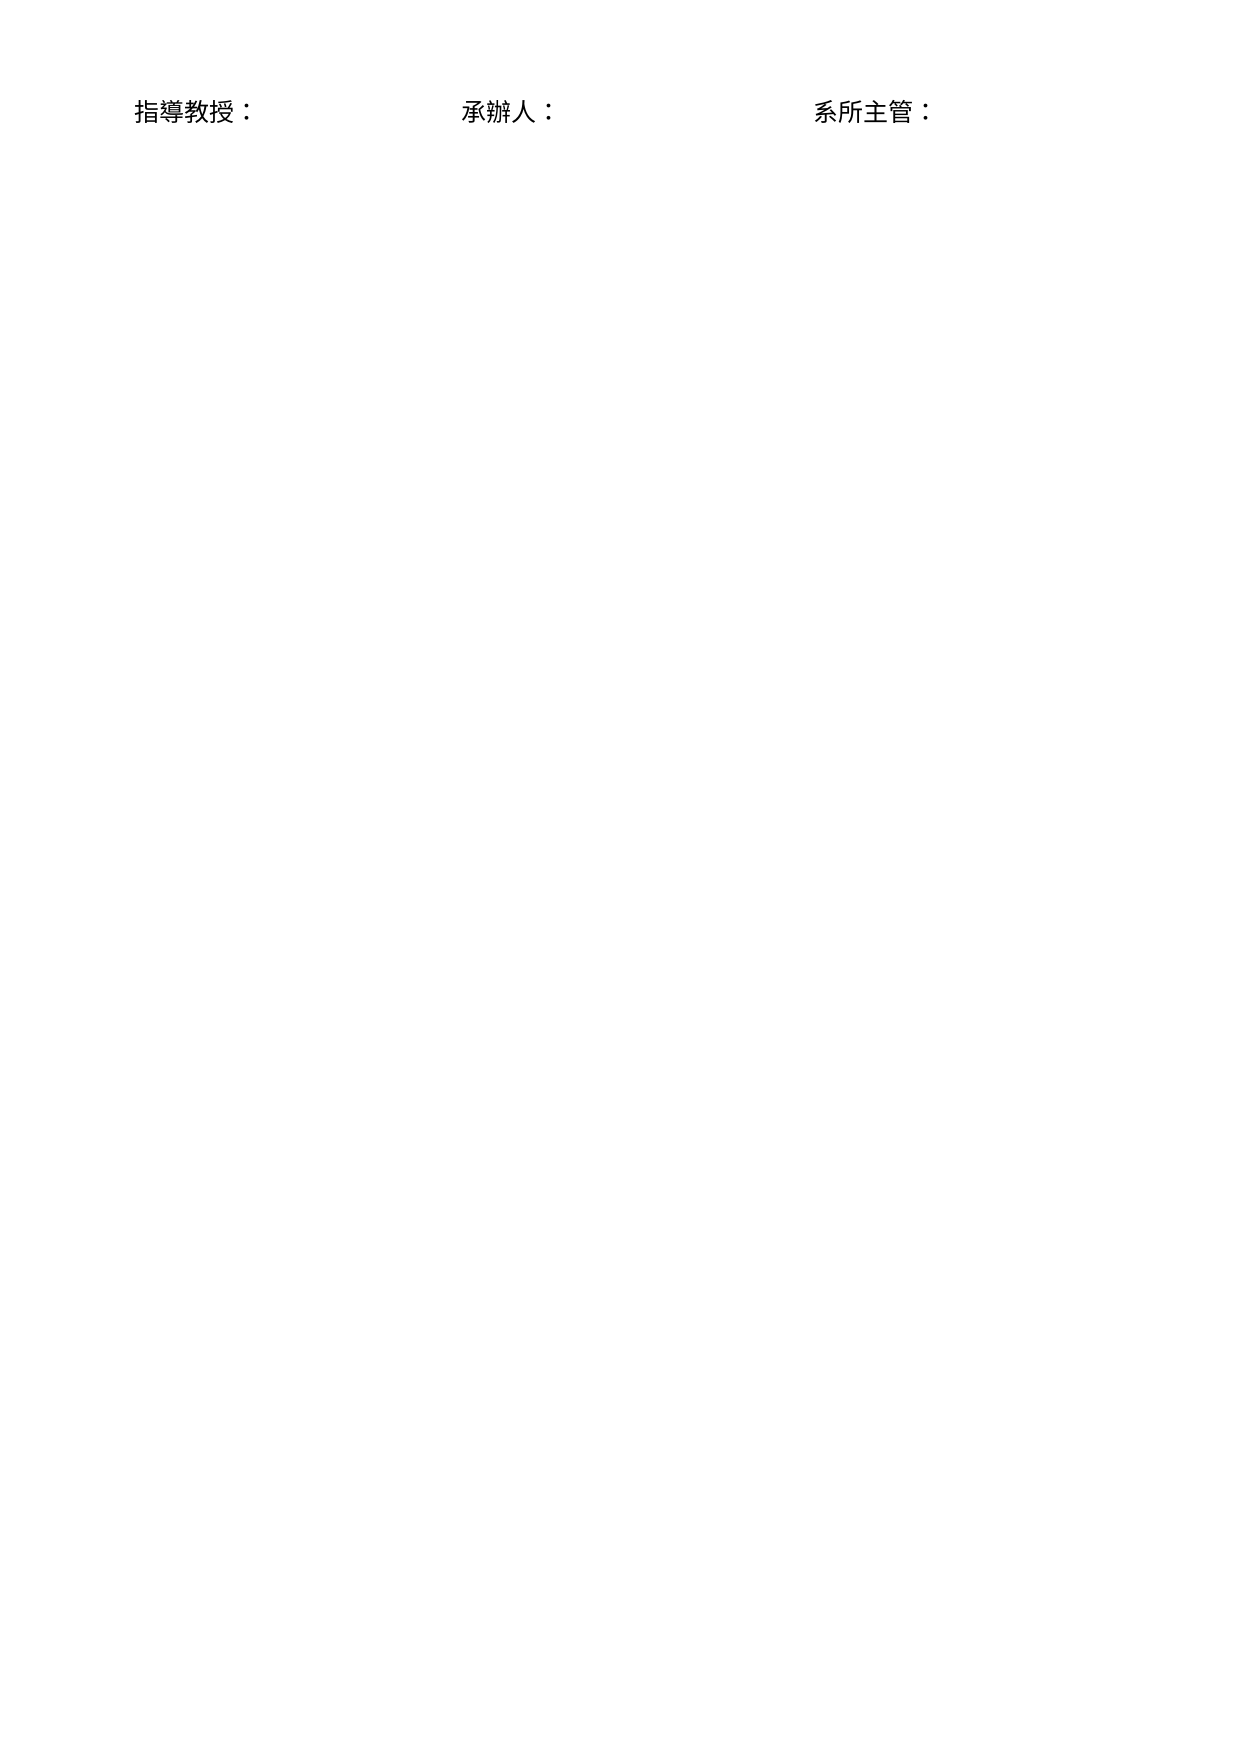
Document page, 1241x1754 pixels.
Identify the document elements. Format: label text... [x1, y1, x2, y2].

table_cell 指導教授： [123, 69, 450, 132]
table_cell 系所主管： [802, 69, 1117, 132]
table_cell 承辦人： [450, 69, 802, 132]
